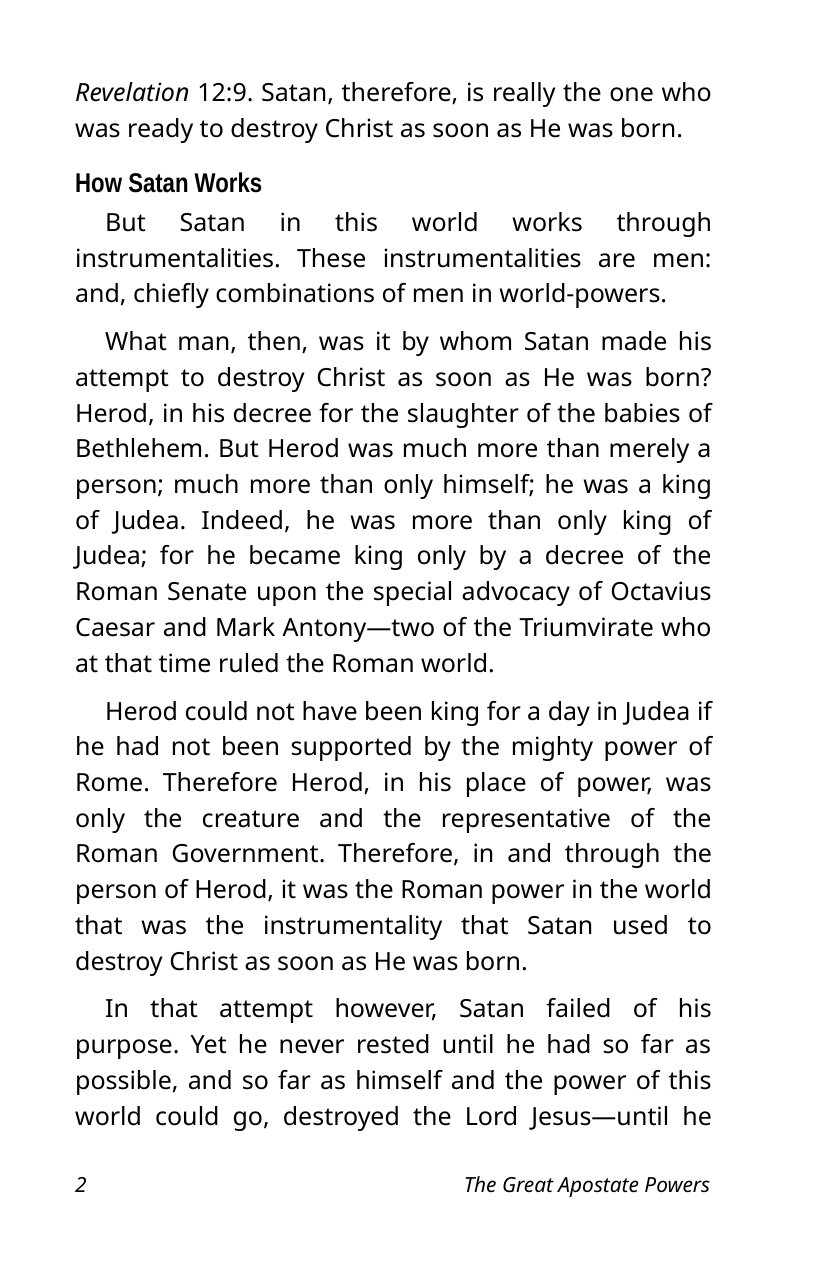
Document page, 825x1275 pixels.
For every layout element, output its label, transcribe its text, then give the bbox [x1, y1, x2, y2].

text What man, then, was it by whom Satan made his attempt to destroy Christ as soon as He was born? Herod, in his decree for the slaughter of the babies of Bethlehem. But Herod was much more than merely a person; much more than only himself; he was a king of Judea. Indeed, he was more than only king of Judea; for he became king only by a decree of the Roman Senate upon the special advocacy of Octavius Caesar and Mark Antony—two of the Triumvirate who at that time ruled the Roman world. [75, 324, 712, 679]
subtitle How Satan Works [75, 167, 712, 198]
text But Satan in this world works through instrumentalities. These instrumentalities are men: and, chiefly combinations of men in world-powers. [75, 204, 712, 310]
text In that attempt however, Satan failed of his purpose. Yet he never rested until he had so far as possible, and so far as himself and the power of this world could go, destroyed the Lord Jesus—until he [75, 991, 712, 1132]
text Revelation 12:9. Satan, therefore, is really the one who was ready to destroy Christ as soon as He was born. [75, 75, 712, 145]
text Herod could not have been king for a day in Judea if he had not been supported by the mighty power of Rome. Therefore Herod, in his place of power, was only the creature and the representative of the Roman Government. Therefore, in and through the person of Herod, it was the Roman power in the world that was the instrumentality that Satan used to destroy Christ as soon as He was born. [75, 693, 712, 977]
